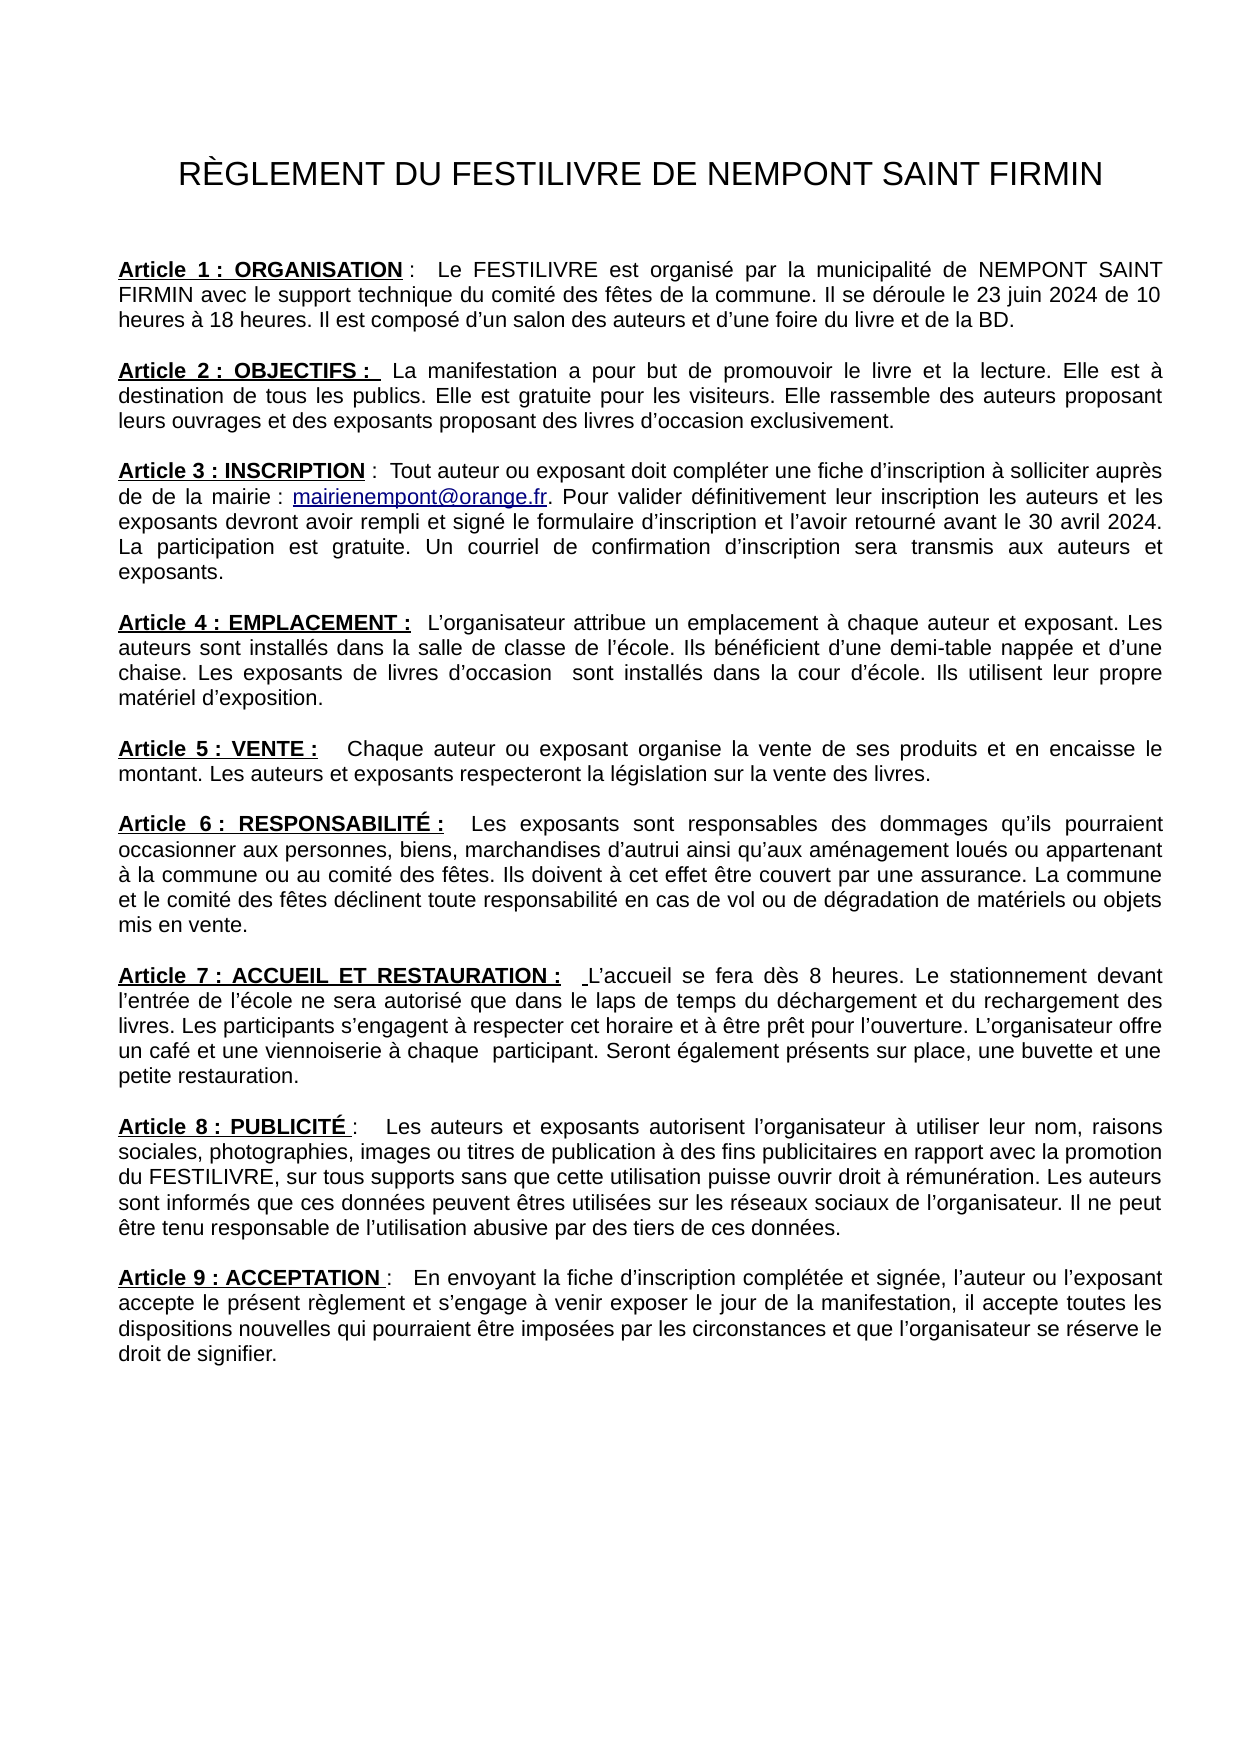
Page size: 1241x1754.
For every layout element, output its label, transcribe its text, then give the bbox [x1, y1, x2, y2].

list Article 3 : INSCRIPTION : Tout auteur ou exposant doit compléter une fiche d’inscription à solliciter auprès de de la mairie : mairienempont@orange.fr. Pour valider définitivement leur inscription les auteurs et les exposants devront avoir rempli et signé le formulaire d’inscription et l’avoir retourné avant le 30 avril 2024. La participation est gratuite. Un courriel de confirmation d’inscription sera transmis aux auteurs et exposants. [118, 458, 1164, 584]
list Article 4 : EMPLACEMENT : L’organisateur attribue un emplacement à chaque auteur et exposant. Les auteurs sont installés dans la salle de classe de l’école. Ils bénéficient d’une demi-table nappée et d’une chaise. Les exposants de livres d’occasion sont installés dans la cour d’école. Ils utilisent leur propre matériel d’exposition. [118, 610, 1164, 711]
list Article 9 : ACCEPTATION : En envoyant la fiche d’inscription complétée et signée, l’auteur ou l’exposant accepte le présent règlement et s’engage à venir exposer le jour de la manifestation, il accepte toutes les dispositions nouvelles qui pourraient être imposées par les circonstances et que l’organisateur se réserve le droit de signifier. [118, 1265, 1164, 1366]
list Article 8 : PUBLICITÉ : Les auteurs et exposants autorisent l’organisateur à utiliser leur nom, raisons sociales, photographies, images ou titres de publication à des fins publicitaires en rapport avec la promotion du FESTILIVRE, sur tous supports sans que cette utilisation puisse ouvrir droit à rémunération. Les auteurs sont informés que ces données peuvent êtres utilisées sur les réseaux sociaux de l’organisateur. Il ne peut être tenu responsable de l’utilisation abusive par des tiers de ces données. [118, 1114, 1164, 1240]
list Article 1 : ORGANISATION : Le FESTILIVRE est organisé par la municipalité de NEMPONT SAINT FIRMIN avec le support technique du comité des fêtes de la commune. Il se déroule le 23 juin 2024 de 10 heures à 18 heures. Il est composé d’un salon des auteurs et d’une foire du livre et de la BD. [118, 257, 1164, 332]
text RÈGLEMENT DU FESTILIVRE DE NEMPONT SAINT FIRMIN [118, 153, 1164, 192]
list Article 5 : VENTE : Chaque auteur ou exposant organise la vente de ses produits et en encaisse le montant. Les auteurs et exposants respecteront la législation sur la vente des livres. [118, 736, 1164, 786]
list Article 7 : ACCUEIL ET RESTAURATION : L’accueil se fera dès 8 heures. Le stationnement devant l’entrée de l’école ne sera autorisé que dans le laps de temps du déchargement et du rechargement des livres. Les participants s’engagent à respecter cet horaire et à être prêt pour l’ouverture. L’organisateur offre un café et une viennoiserie à chaque participant. Seront également présents sur place, une buvette et une petite restauration. [118, 963, 1164, 1089]
list Article 2 : OBJECTIFS : La manifestation a pour but de promouvoir le livre et la lecture. Elle est à destination de tous les publics. Elle est gratuite pour les visiteurs. Elle rassemble des auteurs proposant leurs ouvrages et des exposants proposant des livres d’occasion exclusivement. [118, 358, 1164, 433]
list Article 6 : RESPONSABILITÉ : Les exposants sont responsables des dommages qu’ils pourraient occasionner aux personnes, biens, marchandises d’autrui ainsi qu’aux aménagement loués ou appartenant à la commune ou au comité des fêtes. Ils doivent à cet effet être couvert par une assurance. La commune et le comité des fêtes déclinent toute responsabilité en cas de vol ou de dégradation de matériels ou objets mis en vente. [118, 811, 1164, 937]
